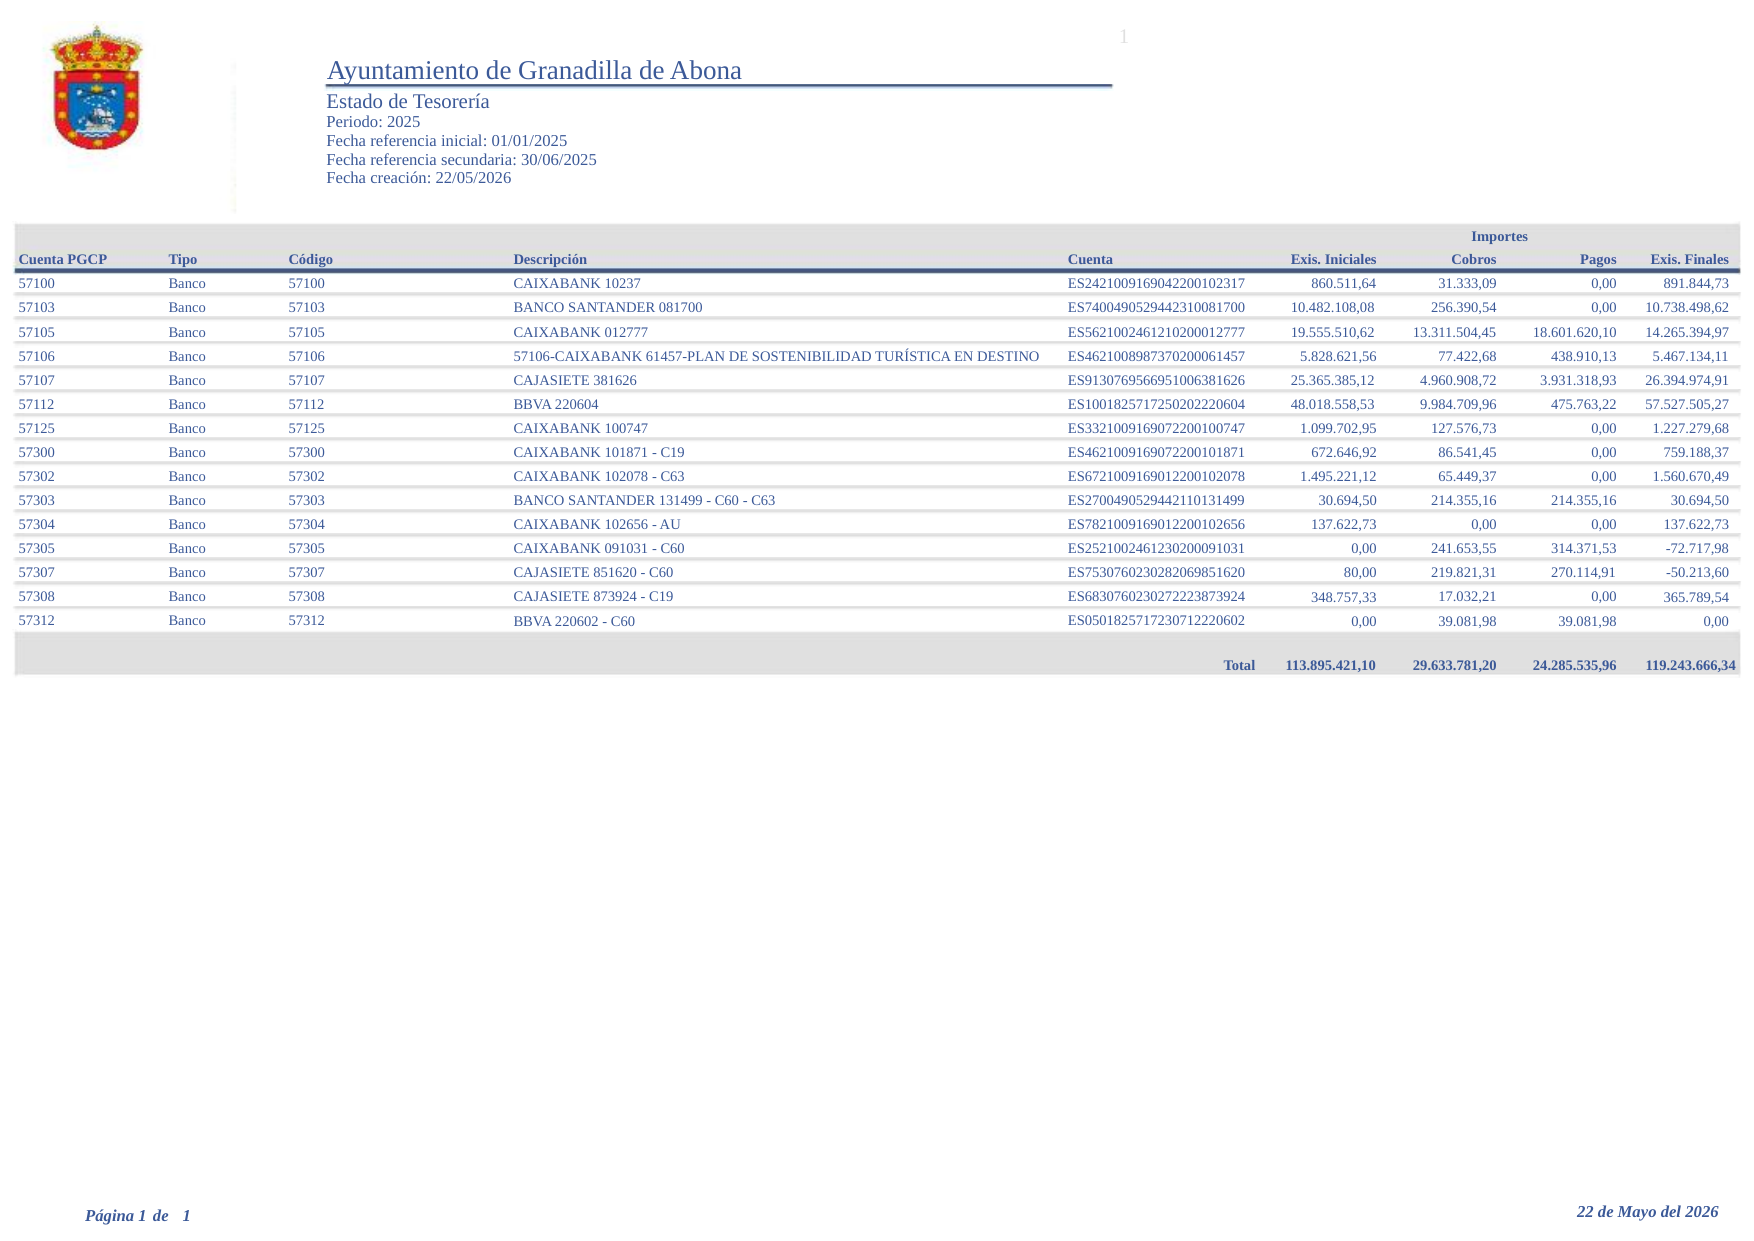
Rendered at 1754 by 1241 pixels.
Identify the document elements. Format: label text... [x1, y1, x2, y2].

text Cobros [1451, 252, 1503, 268]
text 7304 [26, 517, 80, 533]
text 57107 [288, 372, 350, 388]
text CAJASIETE 873924 - C19 [513, 589, 802, 605]
text ES7530760230282069851620 [1068, 565, 1270, 581]
text 57307 [288, 565, 350, 581]
text 270.114,91 [1551, 565, 1641, 581]
text 7307 [26, 565, 80, 581]
text 19.555.510,62 [1291, 324, 1402, 340]
text 5 [18, 492, 26, 509]
text 5 [18, 565, 26, 581]
text 57312 [288, 613, 350, 629]
text 7100 [26, 276, 80, 292]
text CAJASIETE 381626 [513, 372, 1066, 388]
text 0,00 [1471, 517, 1521, 533]
text Banco [168, 444, 231, 461]
text Banco [168, 613, 231, 629]
text Cuenta [1068, 252, 1120, 268]
text 5 [18, 613, 26, 629]
text 39.081,98 [1438, 613, 1521, 629]
text Banco [168, 420, 231, 436]
text 5 [18, 517, 26, 533]
text 31.333,09 [1438, 276, 1521, 292]
text 214.355,16 [1551, 493, 1641, 509]
text Banco [168, 348, 231, 364]
text ES9130769566951006381626 [1068, 372, 1270, 388]
text 5 [18, 541, 26, 557]
text 14.265.394,97 [1645, 324, 1754, 340]
text Descripción [513, 252, 598, 268]
text 475.763,22 [1551, 396, 1641, 412]
text 137.622,73 [1311, 517, 1401, 533]
text Estado de Tesorería [326, 90, 622, 113]
text Total [1223, 657, 1263, 673]
text CAIXABANK 091031 - C60 [513, 541, 802, 557]
text 365.789,54 [1663, 589, 1754, 605]
text Banco [168, 468, 231, 484]
text Cuenta PGCP [18, 252, 120, 268]
text Exis. Iniciales [1291, 252, 1402, 268]
text Banco [168, 324, 231, 340]
text ES2700490529442110131499 [1068, 492, 1270, 509]
text 57308 [288, 589, 350, 605]
text 57106-CAIXABANK 61457-PLAN DE SOSTENIBILIDAD TURÍSTICA EN DESTINO [513, 348, 1066, 364]
text 256.390,54 [1431, 300, 1521, 316]
text Pagos [1580, 252, 1641, 268]
text 7107 [26, 372, 80, 388]
text Periodo: 2025 [326, 113, 622, 132]
text ES2521002461230200091031 [1068, 541, 1270, 557]
text -72.717,98 [1666, 541, 1754, 557]
text ES7821009169012200102656 [1068, 517, 1270, 533]
text 5 [18, 276, 26, 292]
text 7302 [26, 468, 80, 484]
text 57125 [288, 420, 350, 436]
text 17.032,21 [1438, 589, 1521, 605]
text Fecha referencia inicial: 01/01/2025 [326, 132, 622, 150]
text 0,00 [1591, 589, 1641, 605]
text Ayuntamiento de Granadilla de Abona [327, 56, 771, 86]
text 7303 [26, 492, 80, 509]
text 57106 [288, 348, 350, 364]
text 10.738.498,62 [1645, 300, 1754, 316]
text Banco [168, 276, 231, 292]
text 57.527.505,27 [1645, 396, 1754, 412]
text 5 [18, 348, 26, 364]
text 1.227.279,68 [1652, 420, 1754, 436]
text Banco [168, 396, 231, 412]
text 7105 [26, 324, 80, 340]
text 57105 [288, 324, 350, 340]
text ES5621002461210200012777 [1068, 324, 1270, 340]
text 0,00 [1351, 541, 1401, 557]
text 219.821,31 [1431, 565, 1521, 581]
text 891.844,73 [1663, 276, 1754, 292]
text 7125 [26, 420, 80, 436]
text Exis. Finales [1650, 252, 1754, 268]
text ES3321009169072200100747 [1068, 420, 1270, 436]
text 9.984.709,96 [1420, 396, 1521, 412]
text 57305 [288, 541, 350, 557]
text CAIXABANK 012777 [513, 324, 729, 340]
text 7112 [26, 396, 80, 412]
text 438.910,13 [1551, 348, 1641, 364]
text 5 [18, 468, 26, 484]
text 1.560.670,49 [1652, 468, 1754, 484]
text 0,00 [1703, 613, 1754, 629]
text 0,00 [1591, 300, 1641, 316]
text 4.960.908,72 [1420, 372, 1521, 388]
text 57304 [288, 517, 350, 533]
text 30.694,50 [1318, 492, 1402, 509]
text 5 [18, 589, 26, 605]
text 0,00 [1591, 444, 1641, 461]
text 1 [1118, 25, 1154, 48]
text ES6721009169012200102078 [1068, 468, 1270, 484]
text 0,00 [1591, 469, 1641, 485]
text Banco [168, 492, 231, 509]
text 0,00 [1351, 613, 1401, 629]
text ES6830760230272223873924 [1068, 589, 1270, 605]
text ES2421009169042200102317 [1068, 276, 1270, 292]
text Banco [168, 517, 231, 533]
text 5 [18, 300, 26, 316]
text 13.311.504,45 [1413, 324, 1521, 340]
text 48.018.558,53 [1291, 396, 1402, 412]
text 65.449,37 [1438, 469, 1521, 485]
text Código [288, 252, 339, 268]
text Tipo [168, 252, 204, 268]
text 3.931.318,93 [1540, 372, 1641, 388]
text 0,00 [1591, 276, 1641, 292]
text 113.895.421,10 [1285, 657, 1390, 673]
text Fecha creación: 22/05/2026 [326, 169, 622, 187]
text 7312 [26, 613, 80, 629]
text ES4621009169072200101871 [1068, 444, 1270, 461]
text 348.757,33 [1311, 589, 1401, 605]
text 127.576,73 [1431, 420, 1521, 437]
text 5 [18, 396, 26, 412]
text Banco [168, 372, 231, 388]
text BBVA 220604 [513, 396, 626, 412]
text CAIXABANK 101871 - C19 [513, 444, 802, 461]
text 57103 [288, 300, 350, 316]
text 57302 [288, 468, 350, 484]
text 1.495.221,12 [1300, 468, 1402, 484]
text 86.541,45 [1438, 444, 1521, 461]
text 5.467.134,11 [1652, 348, 1754, 364]
text 759.188,37 [1663, 444, 1754, 461]
text 30.694,50 [1671, 492, 1754, 509]
text 7300 [26, 444, 80, 461]
text BANCO SANTANDER 131499 - C60 - C63 [513, 493, 802, 509]
text 7305 [26, 541, 80, 557]
text 10.482.108,08 [1291, 300, 1402, 316]
text CAJASIETE 851620 - C60 [513, 565, 802, 581]
text 860.511,64 [1311, 276, 1402, 292]
text 5 [18, 420, 26, 436]
text Importes [1471, 229, 1536, 245]
text 7106 [26, 348, 80, 364]
text Banco [168, 565, 231, 581]
text ES1001825717250202220604 [1068, 396, 1270, 412]
text CAIXABANK 102656 - AU [513, 517, 802, 533]
text ES0501825717230712220602 [1068, 613, 1270, 629]
text 5 [18, 444, 26, 461]
text Banco [168, 541, 231, 557]
text 80,00 [1344, 565, 1401, 581]
text Página 1 de [85, 1206, 182, 1225]
text 314.371,53 [1551, 541, 1641, 557]
text 672.646,92 [1311, 444, 1402, 461]
text 7103 [26, 300, 80, 316]
text CAIXABANK 10237 [513, 276, 666, 292]
text 26.394.974,91 [1645, 372, 1754, 388]
text 5.828.621,56 [1300, 348, 1402, 364]
text Banco [168, 300, 231, 316]
text Fecha referencia secundaria: 30/06/2025 [326, 150, 622, 169]
text 57300 [288, 444, 350, 461]
text -50.213,60 [1666, 565, 1754, 581]
text 57100 [288, 276, 350, 292]
text CAIXABANK 102078 - C63 [513, 469, 802, 485]
text 1 [182, 1206, 209, 1225]
text ES7400490529442310081700 [1068, 300, 1270, 316]
text ES4621008987370200061457 [1068, 348, 1270, 364]
text 1.099.702,95 [1300, 420, 1402, 436]
text 24.285.535,96 [1533, 657, 1629, 673]
text 214.355,16 [1431, 493, 1521, 509]
text 241.653,55 [1431, 541, 1521, 557]
text 119.243.666,34 [1645, 657, 1750, 673]
text 137.622,73 [1663, 517, 1754, 533]
text 18.601.620,10 [1533, 324, 1641, 340]
text 22 de Mayo del 2026 [1577, 1203, 1740, 1222]
text BBVA 220602 - C60 [513, 613, 802, 629]
text 29.633.781,20 [1413, 657, 1509, 673]
text 0,00 [1591, 420, 1641, 436]
text 7308 [26, 589, 80, 605]
text BANCO SANTANDER 081700 [513, 300, 729, 316]
text 57112 [288, 396, 350, 412]
text 57303 [288, 492, 350, 509]
text CAIXABANK 100747 [513, 420, 673, 437]
text 39.081,98 [1558, 613, 1641, 629]
text 77.422,68 [1438, 348, 1521, 364]
text 5 [18, 372, 26, 388]
text 5 [18, 324, 26, 340]
text 25.365.385,12 [1291, 372, 1402, 388]
text 0,00 [1591, 517, 1641, 533]
text Banco [168, 589, 231, 605]
